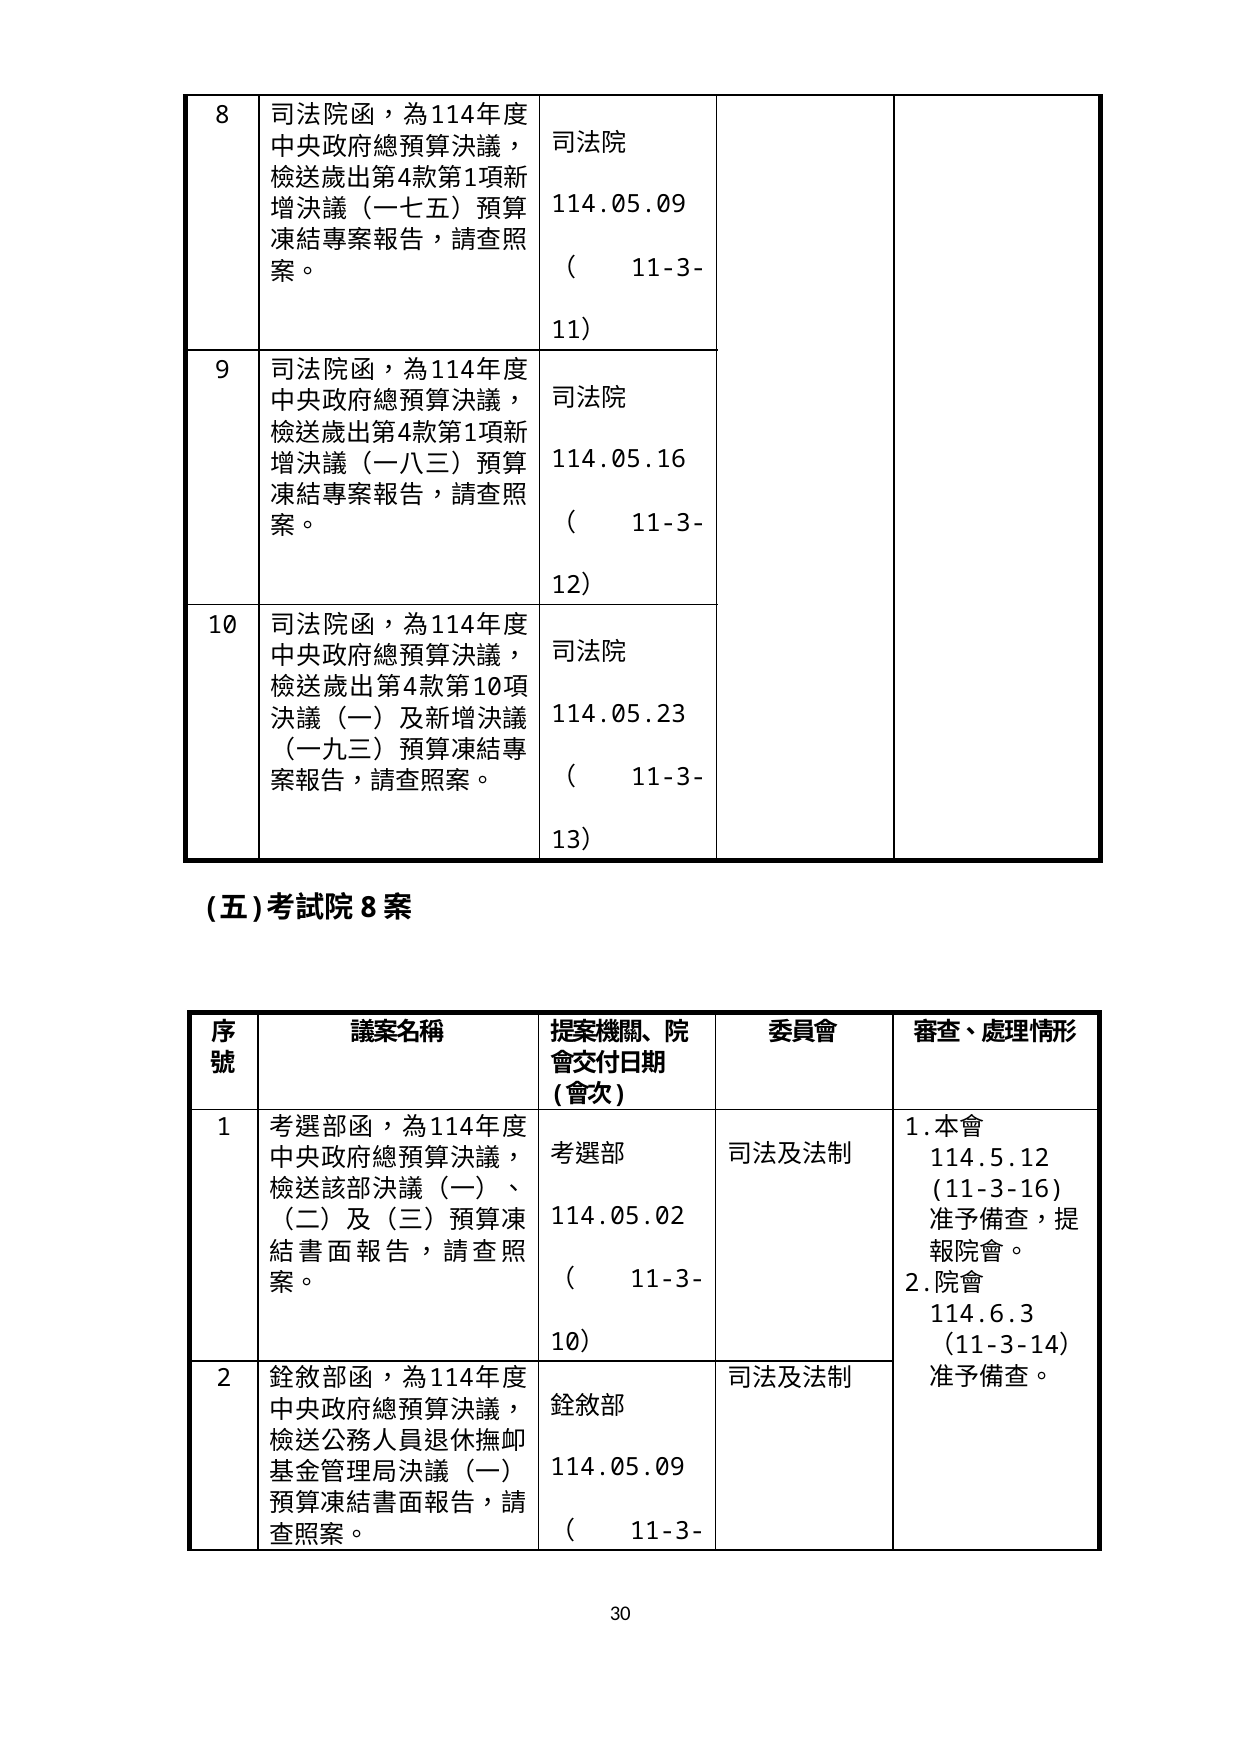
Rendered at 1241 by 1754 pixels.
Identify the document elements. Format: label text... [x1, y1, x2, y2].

table_cell 考選部函，為114年度中央政府總預算決議，檢送該部決議（一）、（二）及（三）預算凍結書面報告，請查照案。 [259, 1110, 538, 1360]
table_cell 9 [188, 351, 258, 603]
table_cell [895, 96, 1098, 858]
table_cell 銓敘部 114.05.09 （11-3- [539, 1362, 715, 1549]
table_cell 考選部 114.05.02 （11-3-10） [539, 1110, 715, 1360]
table_cell 10 [188, 605, 258, 858]
table_header 議案名稱 [259, 1015, 538, 1109]
table_cell 1.本會 114.5.12 (11-3-16)准予備查，提報院會。 2.院會 114.6.3 （11-3-14）准予備查。 [894, 1110, 1097, 1549]
table_cell 司法及法制 [716, 1110, 892, 1360]
table_cell 司法院 114.05.23 （11-3-13） [540, 605, 716, 858]
table_header 審查、處理情形 [894, 1015, 1097, 1109]
table_cell 司法院函，為114年度中央政府總預算決議，檢送歲出第4款第1項新增決議（一八三）預算凍結專案報告，請查照案。 [260, 351, 539, 603]
table_cell 司法院函，為114年度中央政府總預算決議，檢送歲出第4款第10項決議（一）及新增決議（一九三）預算凍結專案報告，請查照案。 [260, 605, 539, 858]
table_cell [717, 96, 893, 858]
table_header 序號 [192, 1015, 257, 1109]
table_cell 1 [192, 1110, 257, 1360]
table_cell 司法院 114.05.16 （11-3-12） [540, 351, 716, 603]
table_cell 司法及法制 [716, 1362, 892, 1549]
table_cell 2 [192, 1362, 257, 1549]
table_header 提案機關、院會交付日期(會次) [539, 1015, 715, 1109]
subtitle (五)考試院8案 [187, 863, 1053, 925]
table_cell 司法院函，為114年度中央政府總預算決議，檢送歲出第4款第1項新增決議（一七五）預算凍結專案報告，請查照案。 [260, 96, 539, 349]
table_cell 銓敘部函，為114年度中央政府總預算決議，檢送公務人員退休撫卹基金管理局決議（一）預算凍結書面報告，請查照案。 [259, 1362, 538, 1549]
table_cell 司法院 114.05.09 （11-3-11） [540, 96, 716, 349]
table_header 委員會 [716, 1015, 892, 1109]
table_cell 8 [188, 96, 258, 349]
